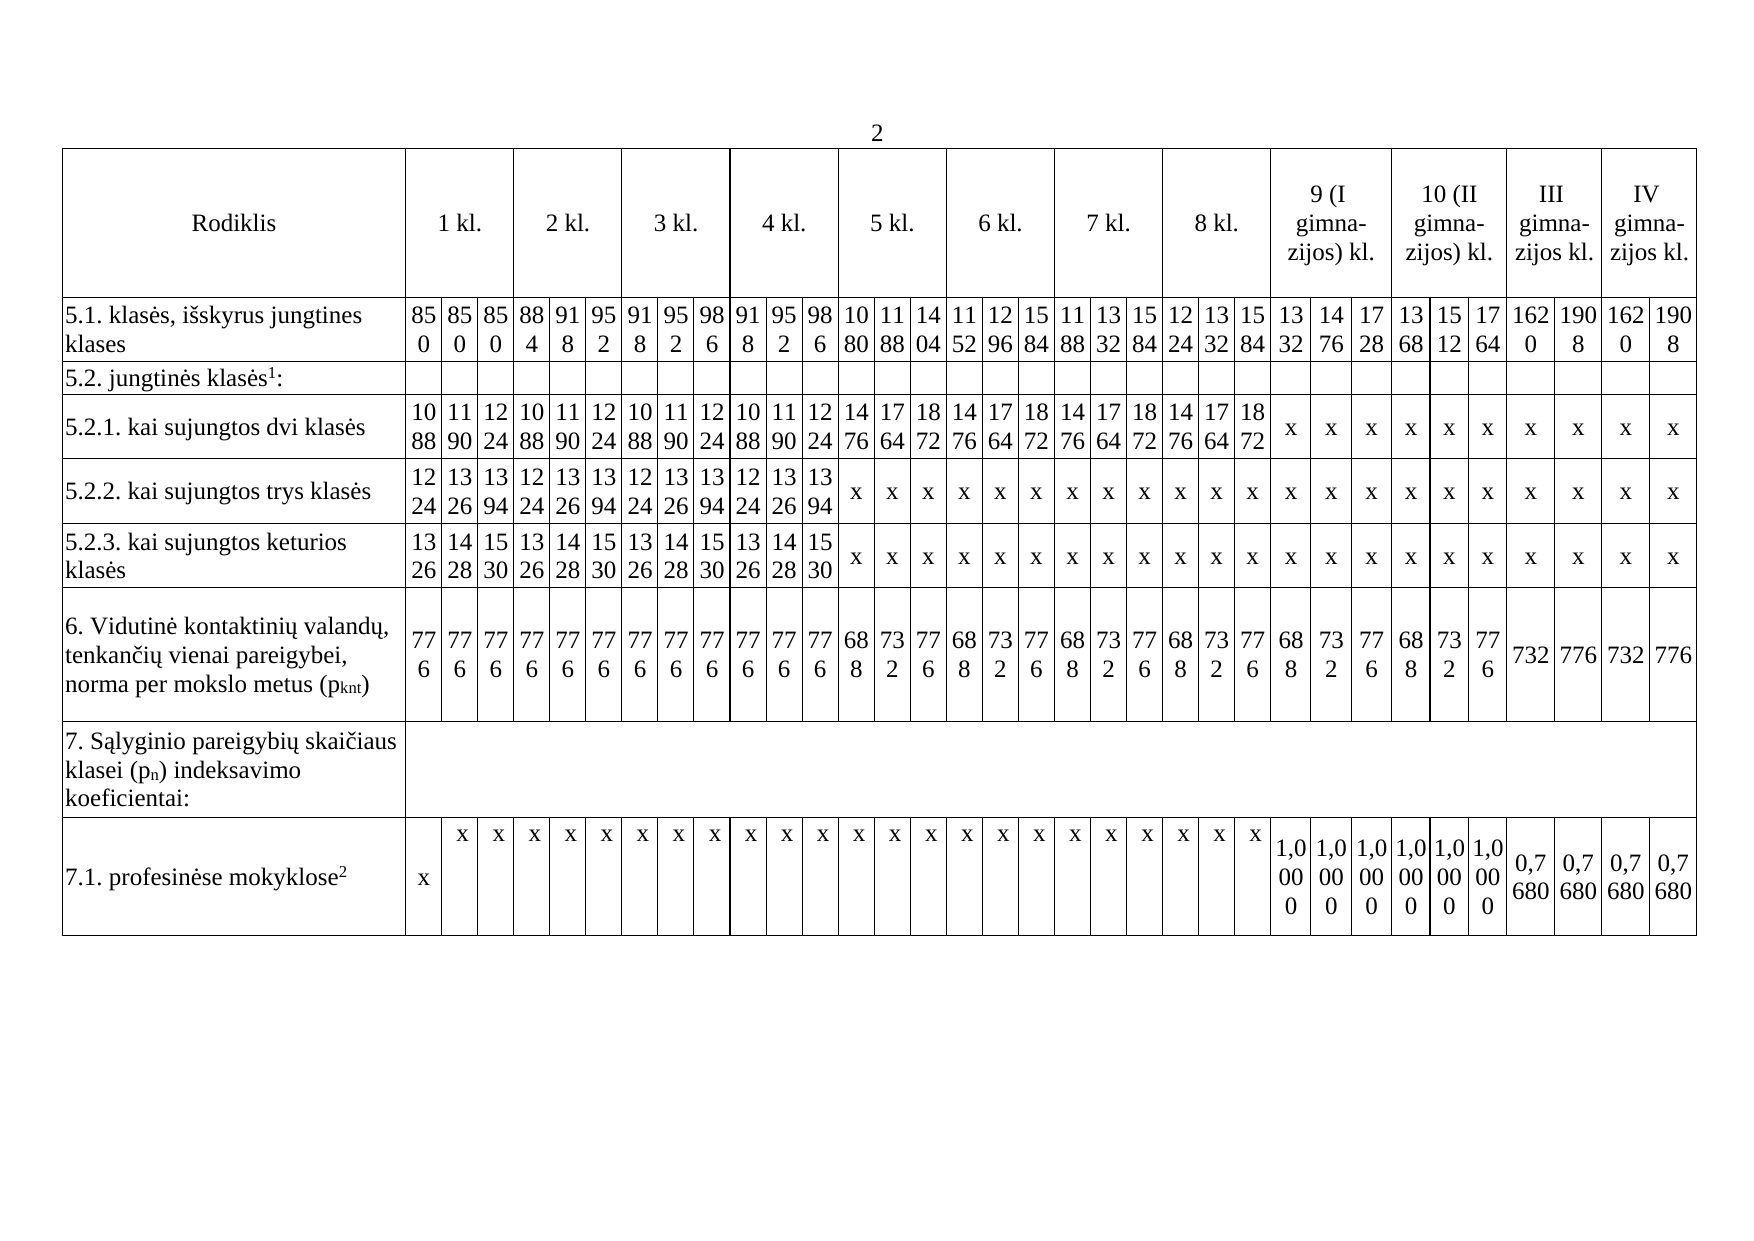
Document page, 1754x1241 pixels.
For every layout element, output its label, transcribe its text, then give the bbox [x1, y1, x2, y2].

table_cell 5.2.1. kai sujungtos dvi klasės [63, 395, 405, 458]
table_cell [406, 362, 441, 393]
table_cell 1476 [1055, 395, 1090, 458]
table_cell 1188 [875, 298, 910, 361]
table_cell x [1431, 459, 1468, 523]
table_cell 732 [1431, 588, 1468, 721]
table_cell 776 [478, 588, 513, 721]
table_cell 1224 [731, 459, 766, 523]
table_cell x [1055, 818, 1090, 935]
table_cell x [1127, 459, 1162, 523]
table_header IV gimna-zijos kl. [1602, 149, 1696, 297]
table_cell [875, 362, 910, 393]
table_cell 1428 [442, 524, 477, 587]
table_cell 688 [1055, 588, 1090, 721]
table_cell 1394 [694, 459, 729, 523]
table_cell x [947, 459, 982, 523]
table_cell 776 [731, 588, 766, 721]
table_cell 776 [406, 588, 441, 721]
table_cell x [1163, 524, 1198, 587]
table_cell x [911, 459, 946, 523]
table_cell x [1469, 459, 1506, 523]
table_cell 1512 [1431, 298, 1468, 361]
table_cell [1235, 362, 1270, 393]
table_cell 776 [767, 588, 802, 721]
table_cell 1620 [1602, 298, 1649, 361]
table_cell 0,7680 [1555, 818, 1601, 935]
table_cell 1908 [1555, 298, 1601, 361]
table_cell 1224 [478, 395, 513, 458]
table_cell 1088 [514, 395, 549, 458]
table_cell 1332 [1271, 298, 1310, 361]
table_cell 1394 [478, 459, 513, 523]
table_cell [1271, 362, 1310, 393]
table_cell x [947, 818, 982, 935]
table_cell 1764 [983, 395, 1018, 458]
table_cell [1163, 362, 1198, 393]
table_cell 1224 [586, 395, 621, 458]
table_cell 850 [478, 298, 513, 361]
table_header 7 kl. [1055, 149, 1162, 297]
table_cell 1188 [1055, 298, 1090, 361]
table_cell x [1469, 524, 1506, 587]
table_cell x [550, 818, 585, 935]
table_cell 1190 [658, 395, 693, 458]
table_cell x [1055, 459, 1090, 523]
table_cell 732 [1311, 588, 1351, 721]
table_cell x [658, 818, 693, 935]
table_cell [1311, 362, 1351, 393]
table_cell 0,7680 [1650, 818, 1696, 935]
table_cell 1224 [803, 395, 838, 458]
table_cell 776 [550, 588, 585, 721]
table_cell 1476 [1163, 395, 1198, 458]
table_cell 1394 [586, 459, 621, 523]
table_cell 1190 [550, 395, 585, 458]
table_header 5 kl. [839, 149, 946, 297]
table_cell [550, 362, 585, 393]
table_cell x [731, 818, 766, 935]
table_cell x [1271, 524, 1310, 587]
table_cell [1392, 362, 1429, 393]
table_cell x [1507, 459, 1554, 523]
table_cell [694, 362, 729, 393]
table_cell x [1091, 818, 1126, 935]
table_cell [911, 362, 946, 393]
table_cell x [1127, 524, 1162, 587]
table_cell [1431, 362, 1468, 393]
table_cell x [1431, 524, 1468, 587]
table_cell x [442, 818, 477, 935]
table_cell 952 [767, 298, 802, 361]
table_cell [1555, 362, 1601, 393]
table_cell 1224 [1163, 298, 1198, 361]
table_cell 6. Vidutinė kontaktinių valandų, tenkančių vienai pareigybei, norma per mokslo metus (pknt) [63, 588, 405, 721]
table_cell x [1163, 818, 1198, 935]
table_cell x [1650, 524, 1696, 587]
table_cell 1,0000 [1352, 818, 1391, 935]
table_cell [406, 722, 1696, 817]
table_cell 1872 [1127, 395, 1162, 458]
table_cell 1,0000 [1469, 818, 1506, 935]
table_cell 1764 [1199, 395, 1234, 458]
table_cell 1332 [1091, 298, 1126, 361]
table_cell 0,7680 [1507, 818, 1554, 935]
table_cell x [1311, 395, 1351, 458]
table_cell 732 [1507, 588, 1554, 721]
table_cell 688 [1392, 588, 1429, 721]
table_cell 688 [839, 588, 874, 721]
table_header 2 kl. [514, 149, 621, 297]
table_cell [1352, 362, 1391, 393]
table_cell [1091, 362, 1126, 393]
table_cell 1,0000 [1271, 818, 1310, 935]
table_cell 918 [622, 298, 657, 361]
table_cell 1224 [514, 459, 549, 523]
table_cell [622, 362, 657, 393]
table_cell [1019, 362, 1054, 393]
table_cell x [1019, 818, 1054, 935]
table_cell 1332 [1199, 298, 1234, 361]
table_cell x [1555, 459, 1601, 523]
table_cell 1530 [803, 524, 838, 587]
table_cell 1872 [1235, 395, 1270, 458]
table_cell x [875, 459, 910, 523]
table_cell 1088 [622, 395, 657, 458]
table_cell 1224 [406, 459, 441, 523]
table_header 1 kl. [406, 149, 513, 297]
table_cell x [1091, 459, 1126, 523]
table_cell 732 [1091, 588, 1126, 721]
table_cell 1326 [406, 524, 441, 587]
table_cell 1620 [1507, 298, 1554, 361]
table_cell [442, 362, 477, 393]
table_cell x [1199, 818, 1234, 935]
table_cell x [1235, 818, 1270, 935]
table_cell x [1271, 459, 1310, 523]
table_cell x [1555, 395, 1601, 458]
table_cell x [1352, 459, 1391, 523]
table_cell x [1650, 395, 1696, 458]
table_cell 1584 [1019, 298, 1054, 361]
table_cell 1,0000 [1431, 818, 1468, 935]
table_cell x [1271, 395, 1310, 458]
table_cell 1728 [1352, 298, 1391, 361]
table_cell 1088 [406, 395, 441, 458]
table_cell 0,7680 [1602, 818, 1649, 935]
table_cell x [1019, 459, 1054, 523]
table_cell 1404 [911, 298, 946, 361]
table_cell [478, 362, 513, 393]
table_cell [1602, 362, 1649, 393]
table_cell x [1392, 459, 1429, 523]
table_cell x [911, 524, 946, 587]
table_cell 1530 [586, 524, 621, 587]
table_cell x [1352, 524, 1391, 587]
table_cell x [1392, 524, 1429, 587]
table_cell [1507, 362, 1554, 393]
table_cell 1584 [1127, 298, 1162, 361]
table_cell 850 [442, 298, 477, 361]
table_cell x [1091, 524, 1126, 587]
table_cell 688 [947, 588, 982, 721]
table_cell 1326 [658, 459, 693, 523]
table_cell x [586, 818, 621, 935]
table_cell [514, 362, 549, 393]
table_cell 850 [406, 298, 441, 361]
table_header 4 kl. [731, 149, 838, 297]
table_cell 1368 [1392, 298, 1429, 361]
table_cell x [1469, 395, 1506, 458]
table_cell x [839, 524, 874, 587]
table_cell x [911, 818, 946, 935]
table_cell x [1431, 395, 1468, 458]
table_cell x [1392, 395, 1429, 458]
table_header Rodiklis [63, 149, 405, 297]
table_cell 1326 [514, 524, 549, 587]
table_cell x [767, 818, 802, 935]
table_cell 7. Sąlyginio pareigybių skaičiaus klasei (pn) indeksavimo koeficientai: [63, 722, 405, 817]
table_cell [1650, 362, 1696, 393]
table_cell [839, 362, 874, 393]
table_cell x [803, 818, 838, 935]
table_cell 1326 [767, 459, 802, 523]
table_header 8 kl. [1163, 149, 1270, 297]
table_cell 5.1. klasės, išskyrus jungtines klases [63, 298, 405, 361]
table_cell x [983, 459, 1018, 523]
table_cell x [1311, 524, 1351, 587]
table_cell x [1555, 524, 1601, 587]
table_cell [983, 362, 1018, 393]
table_cell x [983, 818, 1018, 935]
table_cell 884 [514, 298, 549, 361]
table_cell x [875, 524, 910, 587]
table_cell 688 [1271, 588, 1310, 721]
table_cell x [1602, 395, 1649, 458]
table_cell [803, 362, 838, 393]
table_cell 7.1. profesinėse mokyklose2 [63, 818, 405, 935]
table_cell x [1235, 459, 1270, 523]
table_cell 776 [622, 588, 657, 721]
table_cell 1584 [1235, 298, 1270, 361]
table_cell 1080 [839, 298, 874, 361]
table_cell 986 [694, 298, 729, 361]
table_cell 952 [586, 298, 621, 361]
table_cell 1428 [550, 524, 585, 587]
table_cell 776 [1650, 588, 1696, 721]
table_cell [1055, 362, 1090, 393]
table_cell 776 [586, 588, 621, 721]
table_cell x [1650, 459, 1696, 523]
table_cell [658, 362, 693, 393]
table_cell 986 [803, 298, 838, 361]
table_cell 5.2. jungtinės klasės1: [63, 362, 405, 393]
table_cell 1872 [1019, 395, 1054, 458]
table_cell 1296 [983, 298, 1018, 361]
table_cell 1326 [550, 459, 585, 523]
table_cell 732 [1602, 588, 1649, 721]
table_cell x [839, 459, 874, 523]
table_cell 1476 [839, 395, 874, 458]
table_cell x [1235, 524, 1270, 587]
table_cell 5.2.2. kai sujungtos trys klasės [63, 459, 405, 523]
table_cell 918 [550, 298, 585, 361]
table_cell x [1163, 459, 1198, 523]
table_cell 1908 [1650, 298, 1696, 361]
table_cell x [1199, 459, 1234, 523]
table_cell 1152 [947, 298, 982, 361]
table_cell x [947, 524, 982, 587]
table_cell 776 [514, 588, 549, 721]
table_cell 776 [1127, 588, 1162, 721]
table_cell 1428 [767, 524, 802, 587]
table_cell 776 [1235, 588, 1270, 721]
table_cell x [1507, 524, 1554, 587]
table_cell 1428 [658, 524, 693, 587]
table_cell 1476 [947, 395, 982, 458]
table_cell 776 [1555, 588, 1601, 721]
table_cell x [406, 818, 441, 935]
table_cell [1127, 362, 1162, 393]
table_cell x [478, 818, 513, 935]
table_cell x [1019, 524, 1054, 587]
table_cell 732 [1199, 588, 1234, 721]
table_cell 918 [731, 298, 766, 361]
table_cell 776 [442, 588, 477, 721]
table_cell 1764 [1469, 298, 1506, 361]
table_cell [767, 362, 802, 393]
table_cell x [1602, 459, 1649, 523]
table_cell [1199, 362, 1234, 393]
table_header 9 (I gimna-zijos) kl. [1271, 149, 1391, 297]
table_cell x [839, 818, 874, 935]
table_cell x [1055, 524, 1090, 587]
table_cell 1764 [875, 395, 910, 458]
table_cell 688 [1163, 588, 1198, 721]
table_header 6 kl. [947, 149, 1054, 297]
table_cell 1224 [694, 395, 729, 458]
table_cell x [1352, 395, 1391, 458]
table_cell 732 [983, 588, 1018, 721]
table_cell x [622, 818, 657, 935]
table_cell 1088 [731, 395, 766, 458]
table_cell 776 [803, 588, 838, 721]
table_cell 952 [658, 298, 693, 361]
table_cell 1190 [767, 395, 802, 458]
table_cell 776 [1019, 588, 1054, 721]
table_header 10 (II gimna- zijos) kl. [1392, 149, 1506, 297]
table_header III gimna-zijos kl. [1507, 149, 1601, 297]
table_cell x [1127, 818, 1162, 935]
table_cell [586, 362, 621, 393]
table_cell 1,0000 [1392, 818, 1429, 935]
table_cell 776 [1352, 588, 1391, 721]
table_cell 1,0000 [1311, 818, 1351, 935]
table_cell 1530 [694, 524, 729, 587]
table_cell 776 [911, 588, 946, 721]
table_cell [1469, 362, 1506, 393]
table_cell 776 [694, 588, 729, 721]
table_cell 776 [1469, 588, 1506, 721]
table_cell x [694, 818, 729, 935]
table_cell 776 [658, 588, 693, 721]
table_header 3 kl. [622, 149, 729, 297]
table_cell 1872 [911, 395, 946, 458]
table_cell [947, 362, 982, 393]
table_cell x [1507, 395, 1554, 458]
table_cell 5.2.3. kai sujungtos keturios klasės [63, 524, 405, 587]
table_cell 1764 [1091, 395, 1126, 458]
table_cell 732 [875, 588, 910, 721]
table_cell x [1199, 524, 1234, 587]
table_cell x [1311, 459, 1351, 523]
table_cell x [983, 524, 1018, 587]
table_cell x [514, 818, 549, 935]
table_cell 1190 [442, 395, 477, 458]
table_cell 1476 [1311, 298, 1351, 361]
table_cell 1224 [622, 459, 657, 523]
table_cell x [875, 818, 910, 935]
table_cell 1530 [478, 524, 513, 587]
table_cell 1326 [442, 459, 477, 523]
table_cell 1326 [622, 524, 657, 587]
table_cell 1394 [803, 459, 838, 523]
table_cell x [1602, 524, 1649, 587]
table_cell [731, 362, 766, 393]
table_cell 1326 [731, 524, 766, 587]
